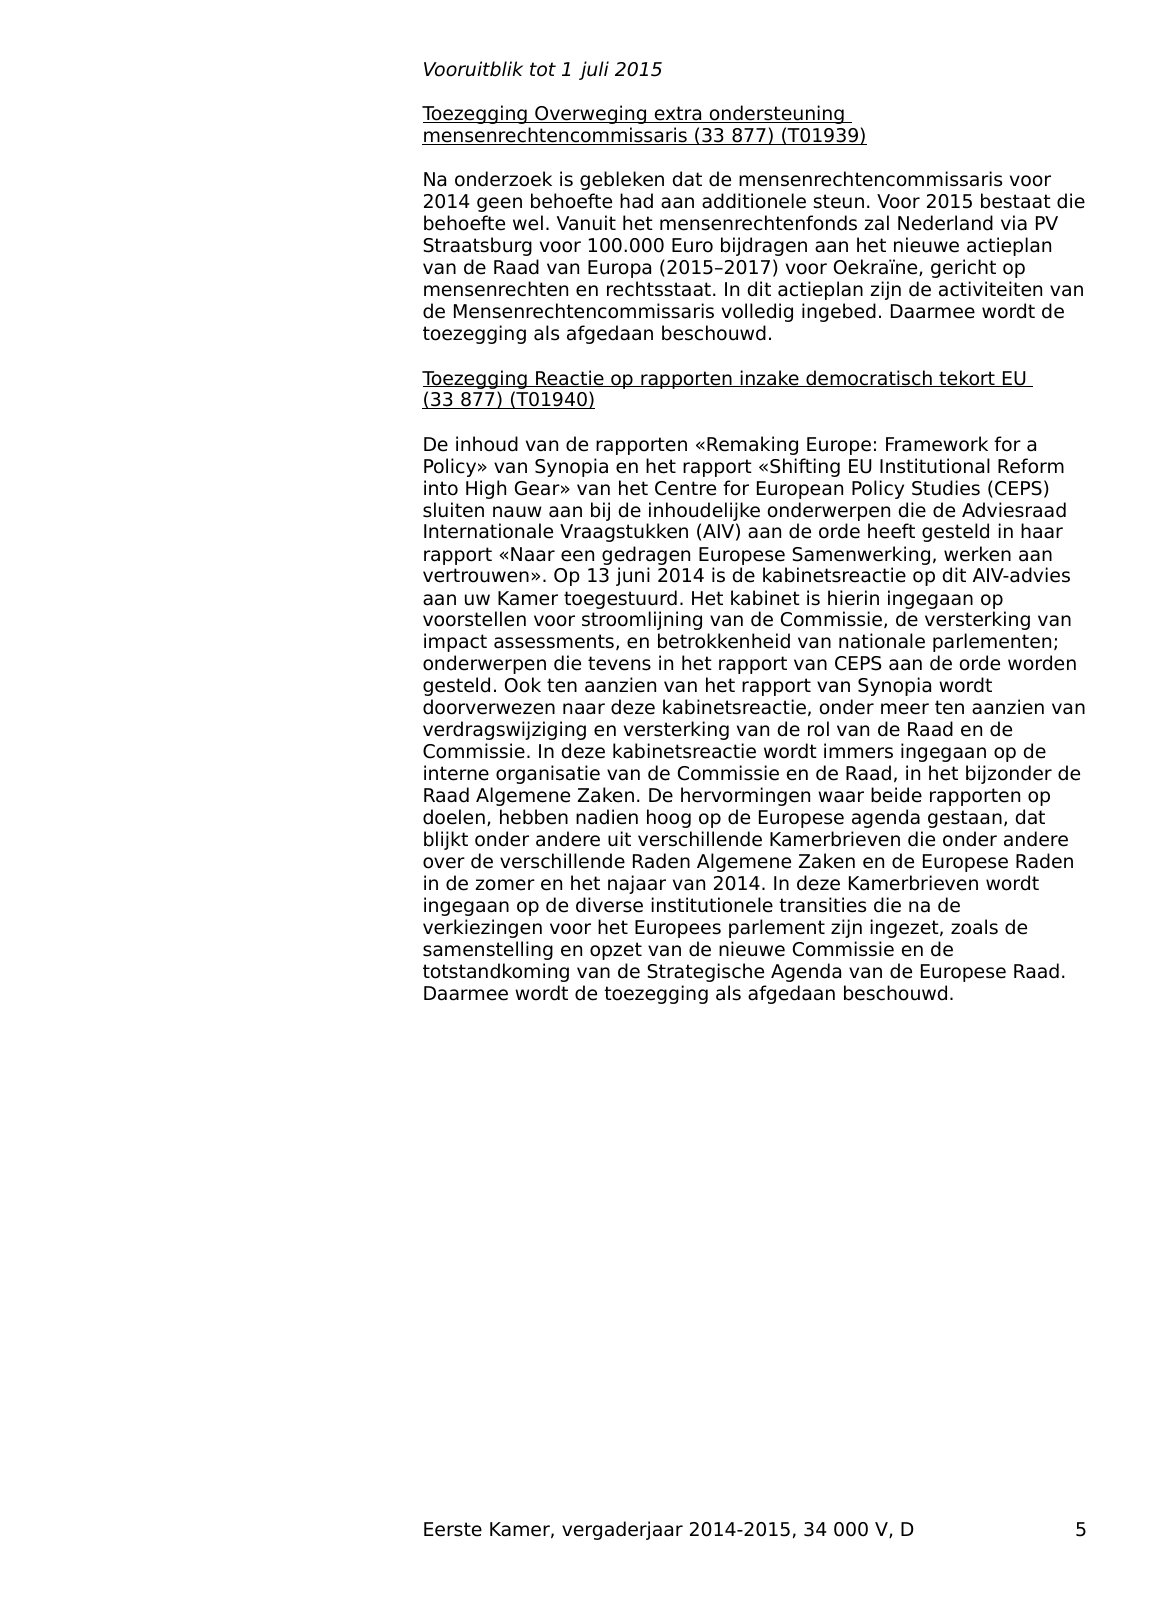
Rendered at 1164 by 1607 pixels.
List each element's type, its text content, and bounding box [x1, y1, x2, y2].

subtitle Vooruitblik tot 1 juli 2015 [422, 59, 1087, 81]
subtitle Toezegging Reactie op rapporten inzake democratisch tekort EU (33 877) (T01940) [422, 367, 1087, 411]
subtitle Toezegging Overweging extra ondersteuning mensenrechtencommissaris (33 877) (T01939) [422, 103, 1087, 147]
text De inhoud van de rapporten «Remaking Europe: Framework for a Policy» van Synopia en het rapport «Shifting EU Institutional Reform into High Gear» van het Centre for European Policy Studies (CEPS) sluiten nauw aan bij de inhoudelijke onderwerpen die de Adviesraad Internationale Vraagstukken (AIV) aan de orde heeft gesteld in haar rapport «Naar een gedragen Europese Samenwerking, werken aan vertrouwen». Op 13 juni 2014 is de kabinetsreactie op dit AIV-advies aan uw Kamer toegestuurd. Het kabinet is hierin ingegaan op voorstellen voor stroomlijning van de Commissie, de versterking van impact assessments, en betrokkenheid van nationale parlementen; onderwerpen die tevens in het rapport van CEPS aan de orde worden gesteld. Ook ten aanzien van het rapport van Synopia wordt doorverwezen naar deze kabinetsreactie, onder meer ten aanzien van verdragswijziging en versterking van de rol van de Raad en de Commissie. In deze kabinetsreactie wordt immers ingegaan op de interne organisatie van de Commissie en de Raad, in het bijzonder de Raad Algemene Zaken. De hervormingen waar beide rapporten op doelen, hebben nadien hoog op de Europese agenda gestaan, dat blijkt onder andere uit verschillende Kamerbrieven die onder andere over de verschillende Raden Algemene Zaken en de Europese Raden in de zomer en het najaar van 2014. In deze Kamerbrieven wordt ingegaan op de diverse institutionele transities die na de verkiezingen voor het Europees parlement zijn ingezet, zoals de samenstelling en opzet van de nieuwe Commissie en de totstandkoming van de Strategische Agenda van de Europese Raad. Daarmee wordt de toezegging als afgedaan beschouwd. [422, 433, 1087, 1005]
text Na onderzoek is gebleken dat de mensenrechtencommissaris voor 2014 geen behoefte had aan additionele steun. Voor 2015 bestaat die behoefte wel. Vanuit het mensenrechtenfonds zal Nederland via PV Straatsburg voor 100.000 Euro bijdragen aan het nieuwe actieplan van de Raad van Europa (2015–2017) voor Oekraïne, gericht op mensenrechten en rechtsstaat. In dit actieplan zijn de activiteiten van de Mensenrechtencommissaris volledig ingebed. Daarmee wordt de toezegging als afgedaan beschouwd. [422, 169, 1087, 345]
